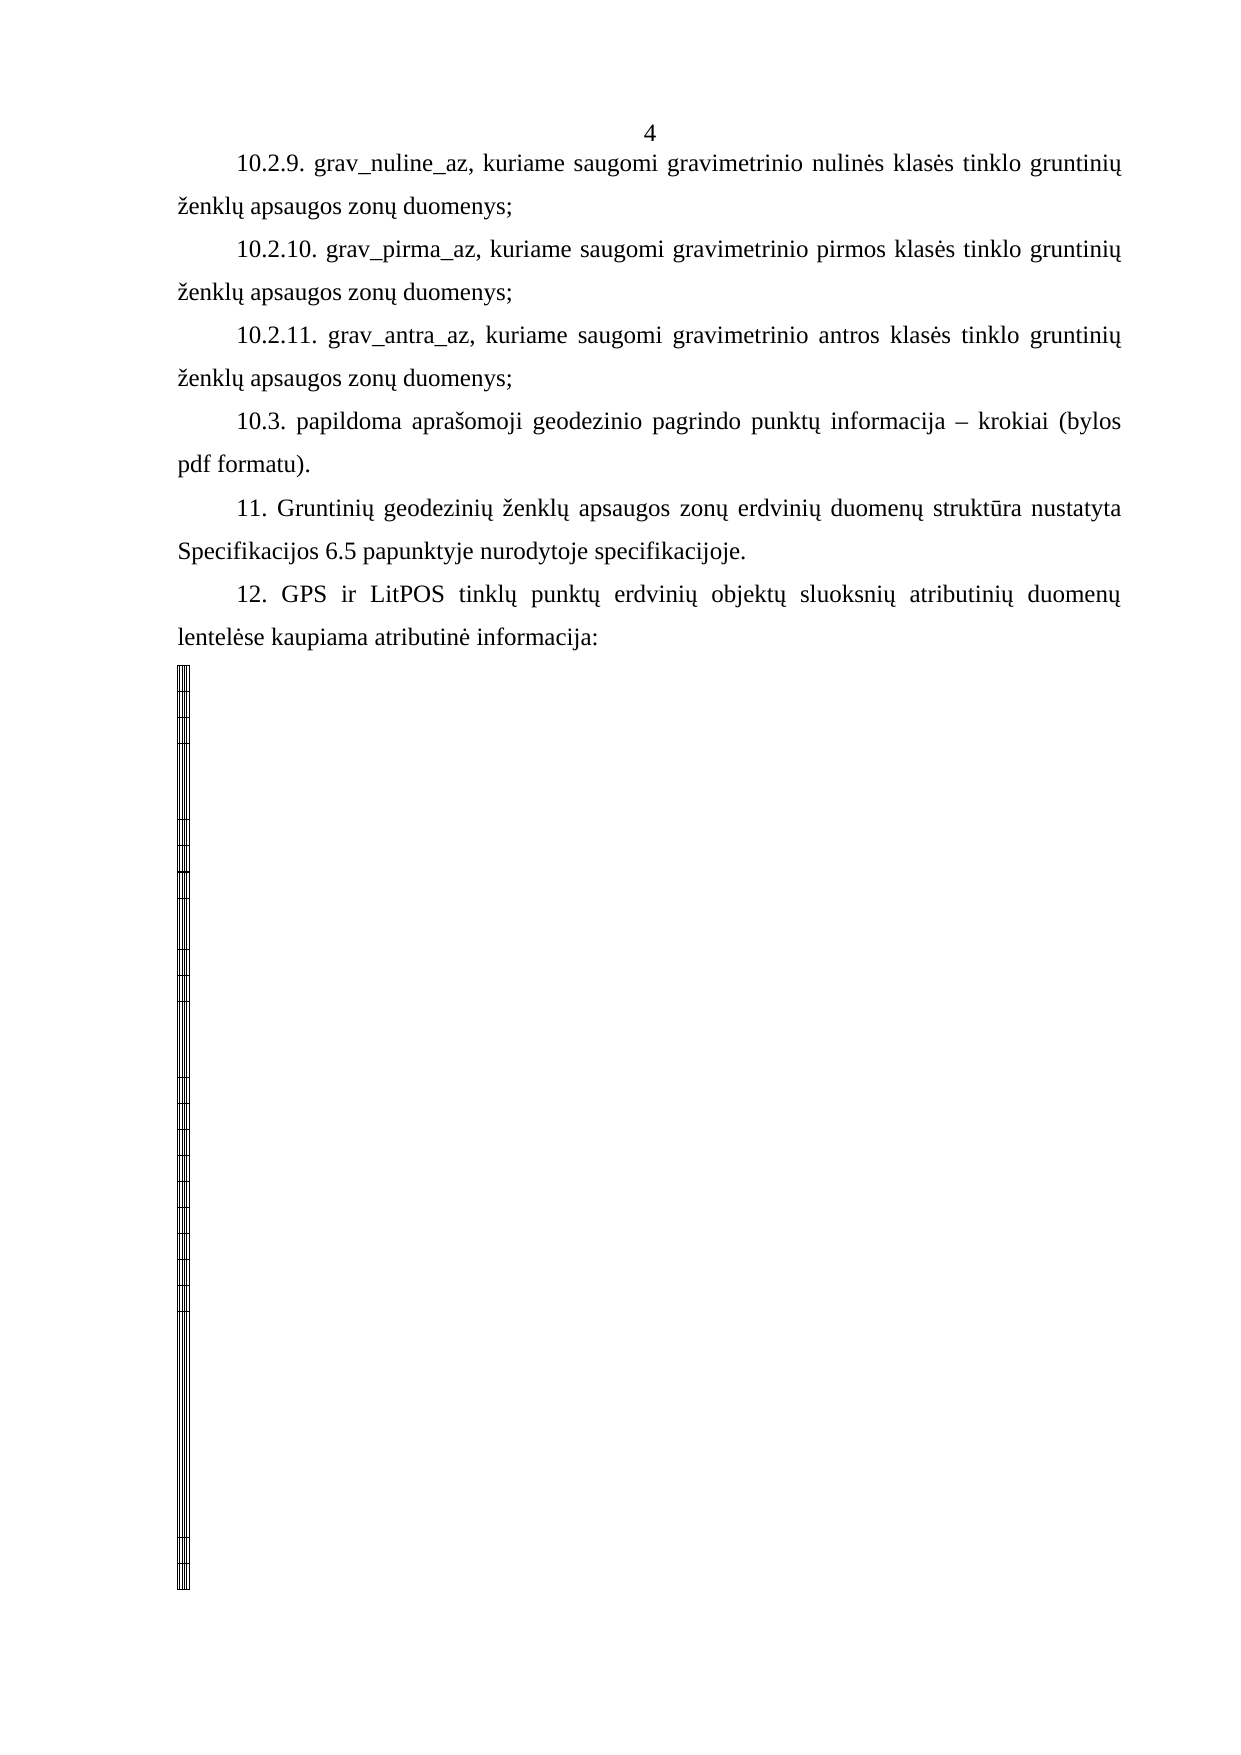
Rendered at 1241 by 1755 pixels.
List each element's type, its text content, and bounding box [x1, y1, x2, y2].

text 10.2.11. grav_antra_az, kuriame saugomi gravimetrinio antros klasės tinklo gruntinių ženklų apsaugos zonų duomenys; [177, 320, 1122, 392]
text 11. Gruntinių geodezinių ženklų apsaugos zonų erdvinių duomenų struktūra nustatyta Specifikacijos 6.5 papunktyje nurodytoje specifikacijoje. [177, 493, 1122, 564]
text 10.2.10. grav_pirma_az, kuriame saugomi gravimetrinio pirmos klasės tinklo gruntinių ženklų apsaugos zonų duomenys; [177, 234, 1122, 306]
text 12. GPS ir LitPOS tinklų punktų erdvinių objektų sluoksnių atributinių duomenų lentelėse kaupiama atributinė informacija: [177, 579, 1122, 651]
text 10.2.9. grav_nuline_az, kuriame saugomi gravimetrinio nulinės klasės tinklo gruntinių ženklų apsaugos zonų duomenys; [177, 148, 1122, 219]
text 10.3. papildoma aprašomoji geodezinio pagrindo punktų informacija – krokiai (bylos pdf formatu). [177, 406, 1122, 478]
